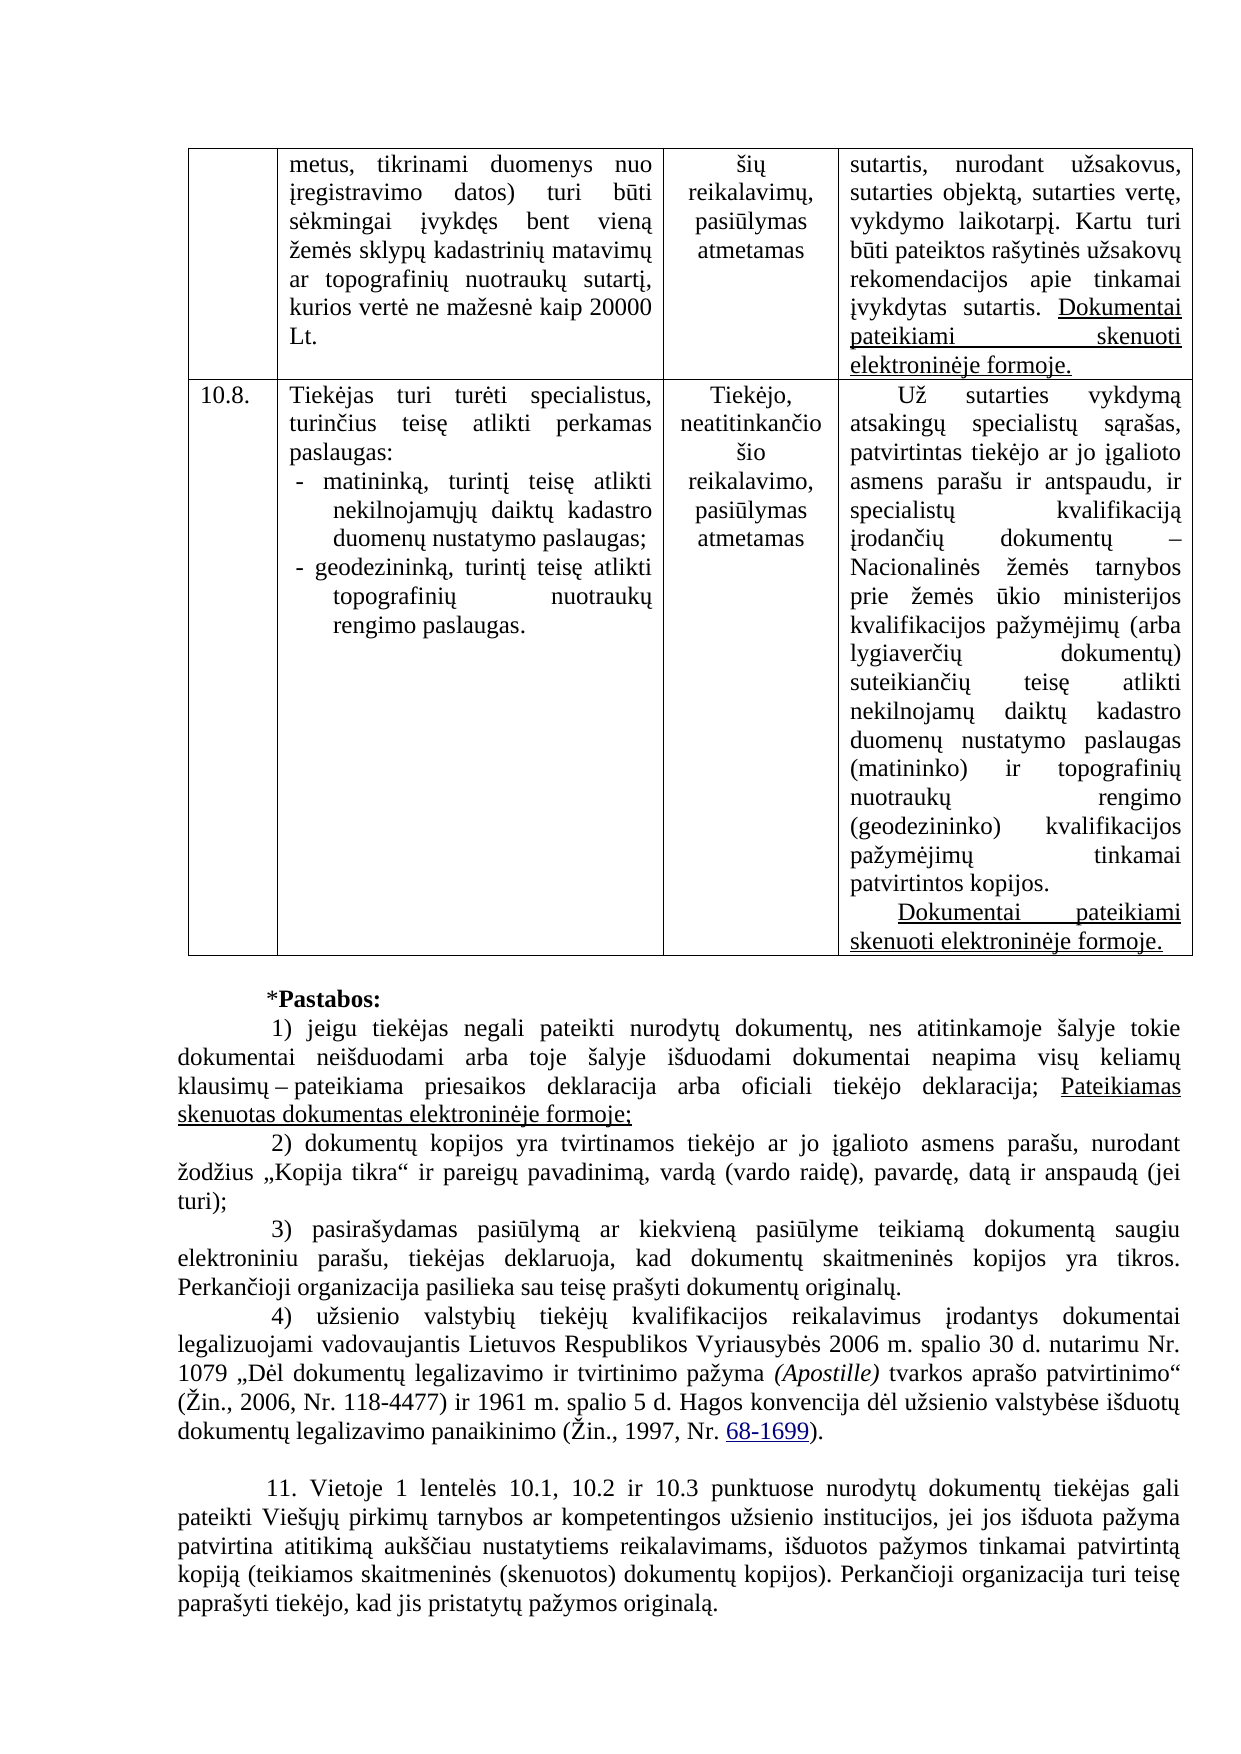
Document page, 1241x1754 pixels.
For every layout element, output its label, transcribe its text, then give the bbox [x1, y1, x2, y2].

table_cell 10.8. [189, 380, 277, 955]
text 4) užsienio valstybių tiekėjų kvalifikacijos reikalavimus įrodantys dokumentai legalizuojami vadovaujantis Lietuvos Respublikos Vyriausybės 2006 m. spalio 30 d. nutarimu Nr. 1079 „Dėl dokumentų legalizavimo ir tvirtinimo pažyma (Apostille) tvarkos aprašo patvirtinimo“ (Žin., 2006, Nr. 118-4477) ir 1961 m. spalio 5 d. Hagos konvencija dėl užsienio valstybėse išduotų dokumentų legalizavimo panaikinimo (Žin., 1997, Nr. 68-1699). [177, 1301, 1181, 1444]
text 1) jeigu tiekėjas negali pateikti nurodytų dokumentų, nes atitinkamoje šalyje tokie dokumentai neišduodami arba toje šalyje išduodami dokumentai neapima visų keliamų klausimų – pateikiama priesaikos deklaracija arba oficiali tiekėjo deklaracija; Pateikiamas skenuotas dokumentas elektroninėje formoje; [177, 1013, 1181, 1128]
table_cell šių reikalavimų, pasiūlymas atmetamas [664, 149, 838, 379]
table_cell Tiekėjo, neatitinkančio šio reikalavimo, pasiūlymas atmetamas [664, 380, 838, 955]
table_cell [189, 149, 277, 379]
table_cell Tiekėjas turi turėti specialistus, turinčius teisę atlikti perkamas paslaugas: - matininką, turintį teisę atlikti nekilnojamųjų daiktų kadastro duomenų nustatymo paslaugas; - geodezininką, turintį teisę atlikti topografinių nuotraukų rengimo paslaugas. [278, 380, 663, 955]
text 3) pasirašydamas pasiūlymą ar kiekvieną pasiūlyme teikiamą dokumentą saugiu elektroniniu parašu, tiekėjas deklaruoja, kad dokumentų skaitmeninės kopijos yra tikros. Perkančioji organizacija pasilieka sau teisę prašyti dokumentų originalų. [177, 1214, 1181, 1301]
text *Pastabos: [177, 984, 1181, 1013]
text 2) dokumentų kopijos yra tvirtinamos tiekėjo ar jo įgalioto asmens parašu, nurodant žodžius „Kopija tikra“ ir pareigų pavadinimą, vardą (vardo raidę), pavardę, datą ir anspaudą (jei turi); [177, 1128, 1181, 1214]
text 11. Vietoje 1 lentelės 10.1, 10.2 ir 10.3 punktuose nurodytų dokumentų tiekėjas gali pateikti Viešųjų pirkimų tarnybos ar kompetentingos užsienio institucijos, jei jos išduota pažyma patvirtina atitikimą aukščiau nustatytiems reikalavimams, išduotos pažymos tinkamai patvirtintą kopiją (teikiamos skaitmeninės (skenuotos) dokumentų kopijos). Perkančioji organizacija turi teisę paprašyti tiekėjo, kad jis pristatytų pažymos originalą. [177, 1473, 1181, 1617]
table_cell Už sutarties vykdymą atsakingų specialistų sąrašas, patvirtintas tiekėjo ar jo įgalioto asmens parašu ir antspaudu, ir specialistų kvalifikaciją įrodančių dokumentų – Nacionalinės žemės tarnybos prie žemės ūkio ministerijos kvalifikacijos pažymėjimų (arba lygiaverčių dokumentų) suteikiančių teisę atlikti nekilnojamų daiktų kadastro duomenų nustatymo paslaugas (matininko) ir topografinių nuotraukų rengimo (geodezininko) kvalifikacijos pažymėjimų tinkamai patvirtintos kopijos. Dokumentai pateikiami skenuoti elektroninėje formoje. [839, 380, 1192, 955]
table_cell sutartis, nurodant užsakovus, sutarties objektą, sutarties vertę, vykdymo laikotarpį. Kartu turi būti pateiktos rašytinės užsakovų rekomendacijos apie tinkamai įvykdytas sutartis. Dokumentai pateikiami skenuoti elektroninėje formoje. [839, 149, 1192, 379]
table_cell metus, tikrinami duomenys nuo įregistravimo datos) turi būti sėkmingai įvykdęs bent vieną žemės sklypų kadastrinių matavimų ar topografinių nuotraukų sutartį, kurios vertė ne mažesnė kaip 20000 Lt. [278, 149, 663, 379]
